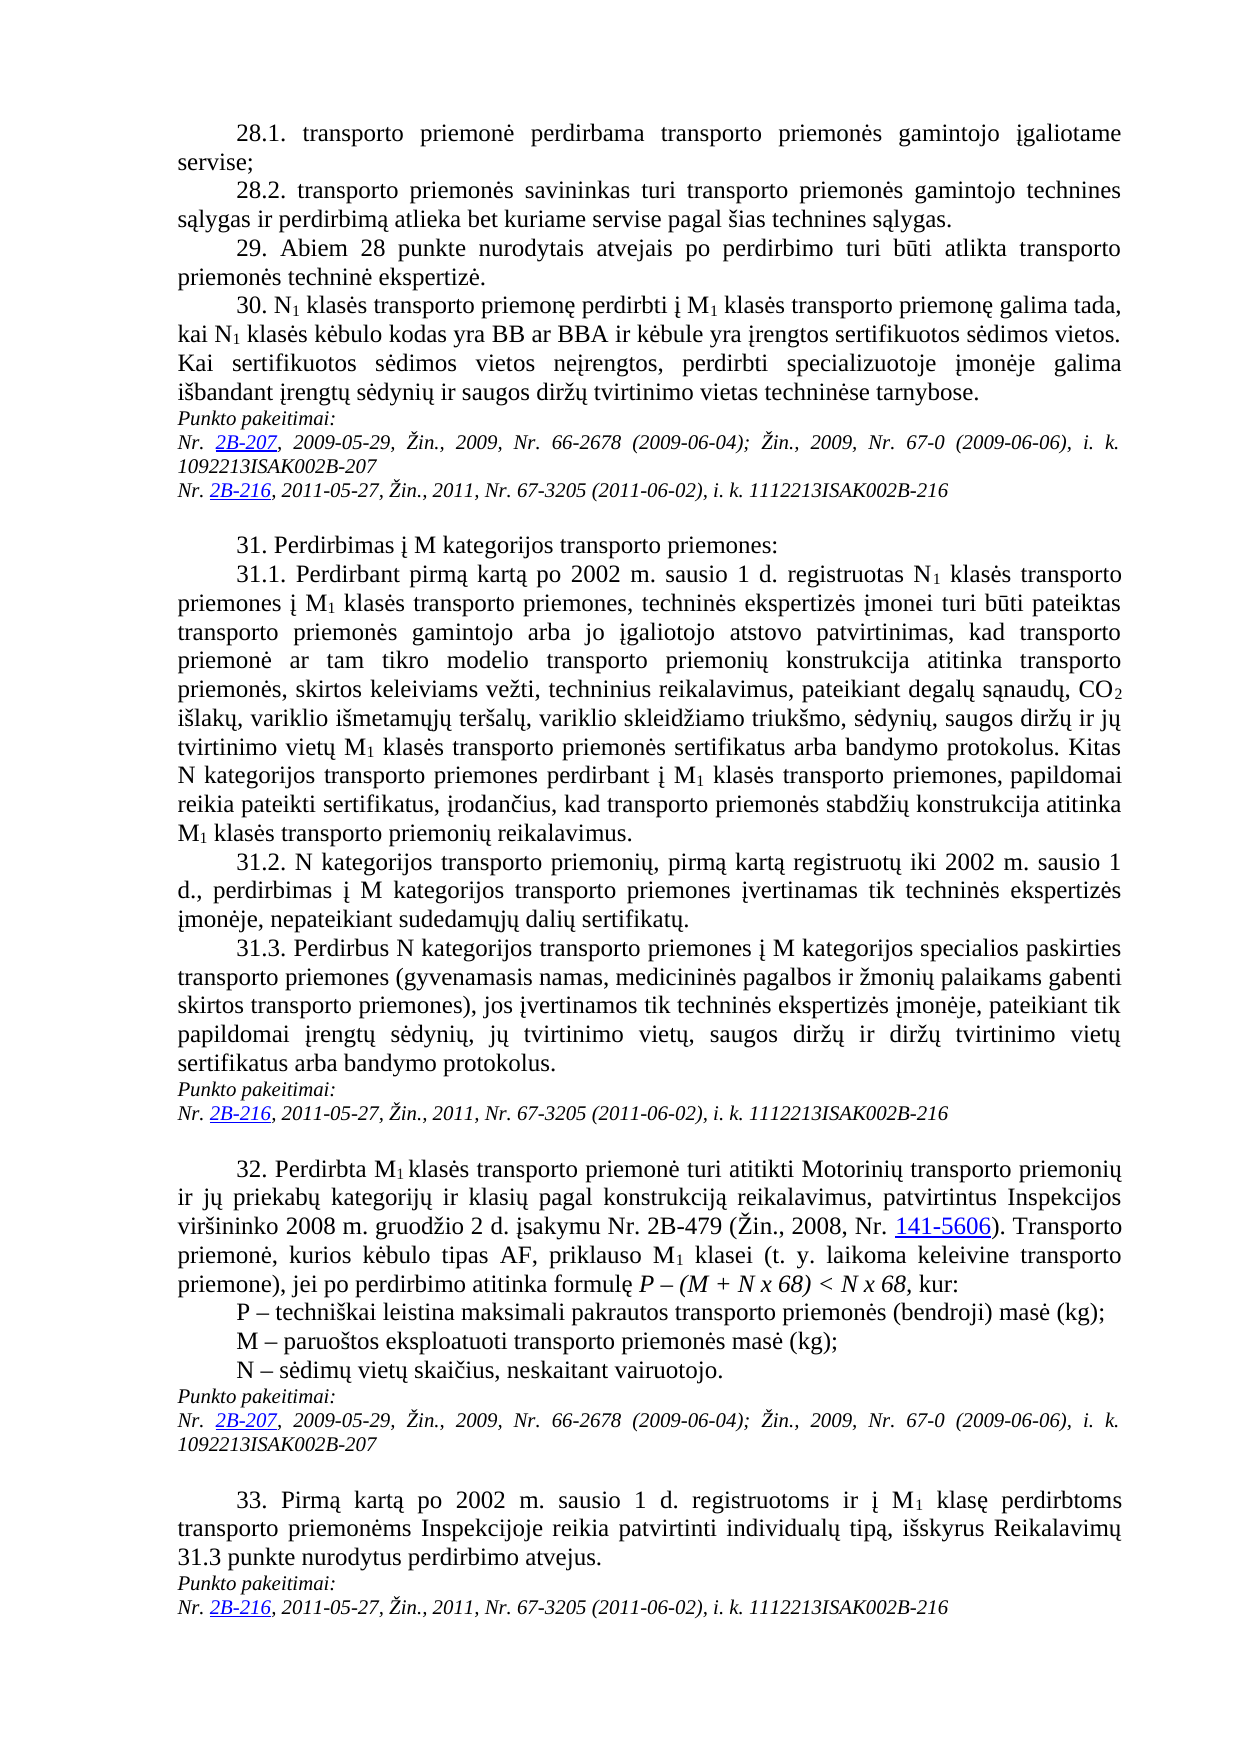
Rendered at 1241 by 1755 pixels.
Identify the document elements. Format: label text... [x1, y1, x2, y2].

text 31.2. N kategorijos transporto priemonių, pirmą kartą registruotų iki 2002 m. sausio 1 d., perdirbimas į M kategorijos transporto priemones įvertinamas tik techninės ekspertizės įmonėje, nepateikiant sudedamųjų dalių sertifikatų. [177, 847, 1122, 933]
text 31. Perdirbimas į M kategorijos transporto priemones: [177, 531, 1122, 559]
text Punkto pakeitimai: [177, 1384, 1122, 1408]
text N – sėdimų vietų skaičius, neskaitant vairuotojo. [177, 1355, 1122, 1384]
text Nr. 2B-207, 2009-05-29, Žin., 2009, Nr. 66-2678 (2009-06-04); Žin., 2009, Nr. 67-0 (2009-06-06), i. k. 1092213ISAK002B-207 [177, 1408, 1122, 1456]
text 29. Abiem 28 punkte nurodytais atvejais po perdirbimo turi būti atlikta transporto priemonės techninė ekspertizė. [177, 233, 1122, 291]
text Nr. 2B-216, 2011-05-27, Žin., 2011, Nr. 67-3205 (2011-06-02), i. k. 1112213ISAK002B-216 [177, 478, 1122, 502]
text Punkto pakeitimai: [177, 1571, 1122, 1595]
text P – techniškai leistina maksimali pakrautos transporto priemonės (bendroji) masė (kg); [177, 1297, 1122, 1326]
text 31.3. Perdirbus N kategorijos transporto priemones į M kategorijos specialios paskirties transporto priemones (gyvenamasis namas, medicininės pagalbos ir žmonių palaikams gabenti skirtos transporto priemones), jos įvertinamos tik techninės ekspertizės įmonėje, pateikiant tik papildomai įrengtų sėdynių, jų tvirtinimo vietų, saugos diržų ir diržų tvirtinimo vietų sertifikatus arba bandymo protokolus. [177, 933, 1122, 1077]
text 28.1. transporto priemonė perdirbama transporto priemonės gamintojo įgaliotame servise; [177, 118, 1122, 176]
text 33. Pirmą kartą po 2002 m. sausio 1 d. registruotoms ir į M1 klasę perdirbtoms transporto priemonėms Inspekcijoje reikia patvirtinti individualų tipą, išskyrus Reikalavimų 31.3 punkte nurodytus perdirbimo atvejus. [177, 1485, 1122, 1571]
text Nr. 2B-216, 2011-05-27, Žin., 2011, Nr. 67-3205 (2011-06-02), i. k. 1112213ISAK002B-216 [177, 1101, 1122, 1125]
text Punkto pakeitimai: [177, 406, 1122, 430]
text 32. Perdirbta M1 klasės transporto priemonė turi atitikti Motorinių transporto priemonių ir jų priekabų kategorijų ir klasių pagal konstrukciją reikalavimus, patvirtintus Inspekcijos viršininko 2008 m. gruodžio 2 d. įsakymu Nr. 2B-479 (Žin., 2008, Nr. 141-5606). Transporto priemonė, kurios kėbulo tipas AF, priklauso M1 klasei (t. y. laikoma keleivine transporto priemone), jei po perdirbimo atitinka formulę P – (M + N x 68) < N x 68, kur: [177, 1154, 1122, 1297]
text Punkto pakeitimai: [177, 1077, 1122, 1101]
text Nr. 2B-207, 2009-05-29, Žin., 2009, Nr. 66-2678 (2009-06-04); Žin., 2009, Nr. 67-0 (2009-06-06), i. k. 1092213ISAK002B-207 [177, 430, 1122, 478]
text 30. N1 klasės transporto priemonę perdirbti į M1 klasės transporto priemonę galima tada, kai N1 klasės kėbulo kodas yra BB ar BBA ir kėbule yra įrengtos sertifikuotos sėdimos vietos. Kai sertifikuotos sėdimos vietos neįrengtos, perdirbti specializuotoje įmonėje galima išbandant įrengtų sėdynių ir saugos diržų tvirtinimo vietas techninėse tarnybose. [177, 291, 1122, 406]
text 31.1. Perdirbant pirmą kartą po 2002 m. sausio 1 d. registruotas N1 klasės transporto priemones į M1 klasės transporto priemones, techninės ekspertizės įmonei turi būti pateiktas transporto priemonės gamintojo arba jo įgaliotojo atstovo patvirtinimas, kad transporto priemonė ar tam tikro modelio transporto priemonių konstrukcija atitinka transporto priemonės, skirtos keleiviams vežti, techninius reikalavimus, pateikiant degalų sąnaudų, CO2 išlakų, variklio išmetamųjų teršalų, variklio skleidžiamo triukšmo, sėdynių, saugos diržų ir jų tvirtinimo vietų M1 klasės transporto priemonės sertifikatus arba bandymo protokolus. Kitas N kategorijos transporto priemones perdirbant į M1 klasės transporto priemones, papildomai reikia pateikti sertifikatus, įrodančius, kad transporto priemonės stabdžių konstrukcija atitinka M1 klasės transporto priemonių reikalavimus. [177, 559, 1122, 847]
text Nr. 2B-216, 2011-05-27, Žin., 2011, Nr. 67-3205 (2011-06-02), i. k. 1112213ISAK002B-216 [177, 1595, 1122, 1619]
text M – paruoštos eksploatuoti transporto priemonės masė (kg); [177, 1326, 1122, 1355]
text 28.2. transporto priemonės savininkas turi transporto priemonės gamintojo technines sąlygas ir perdirbimą atlieka bet kuriame servise pagal šias technines sąlygas. [177, 176, 1122, 233]
